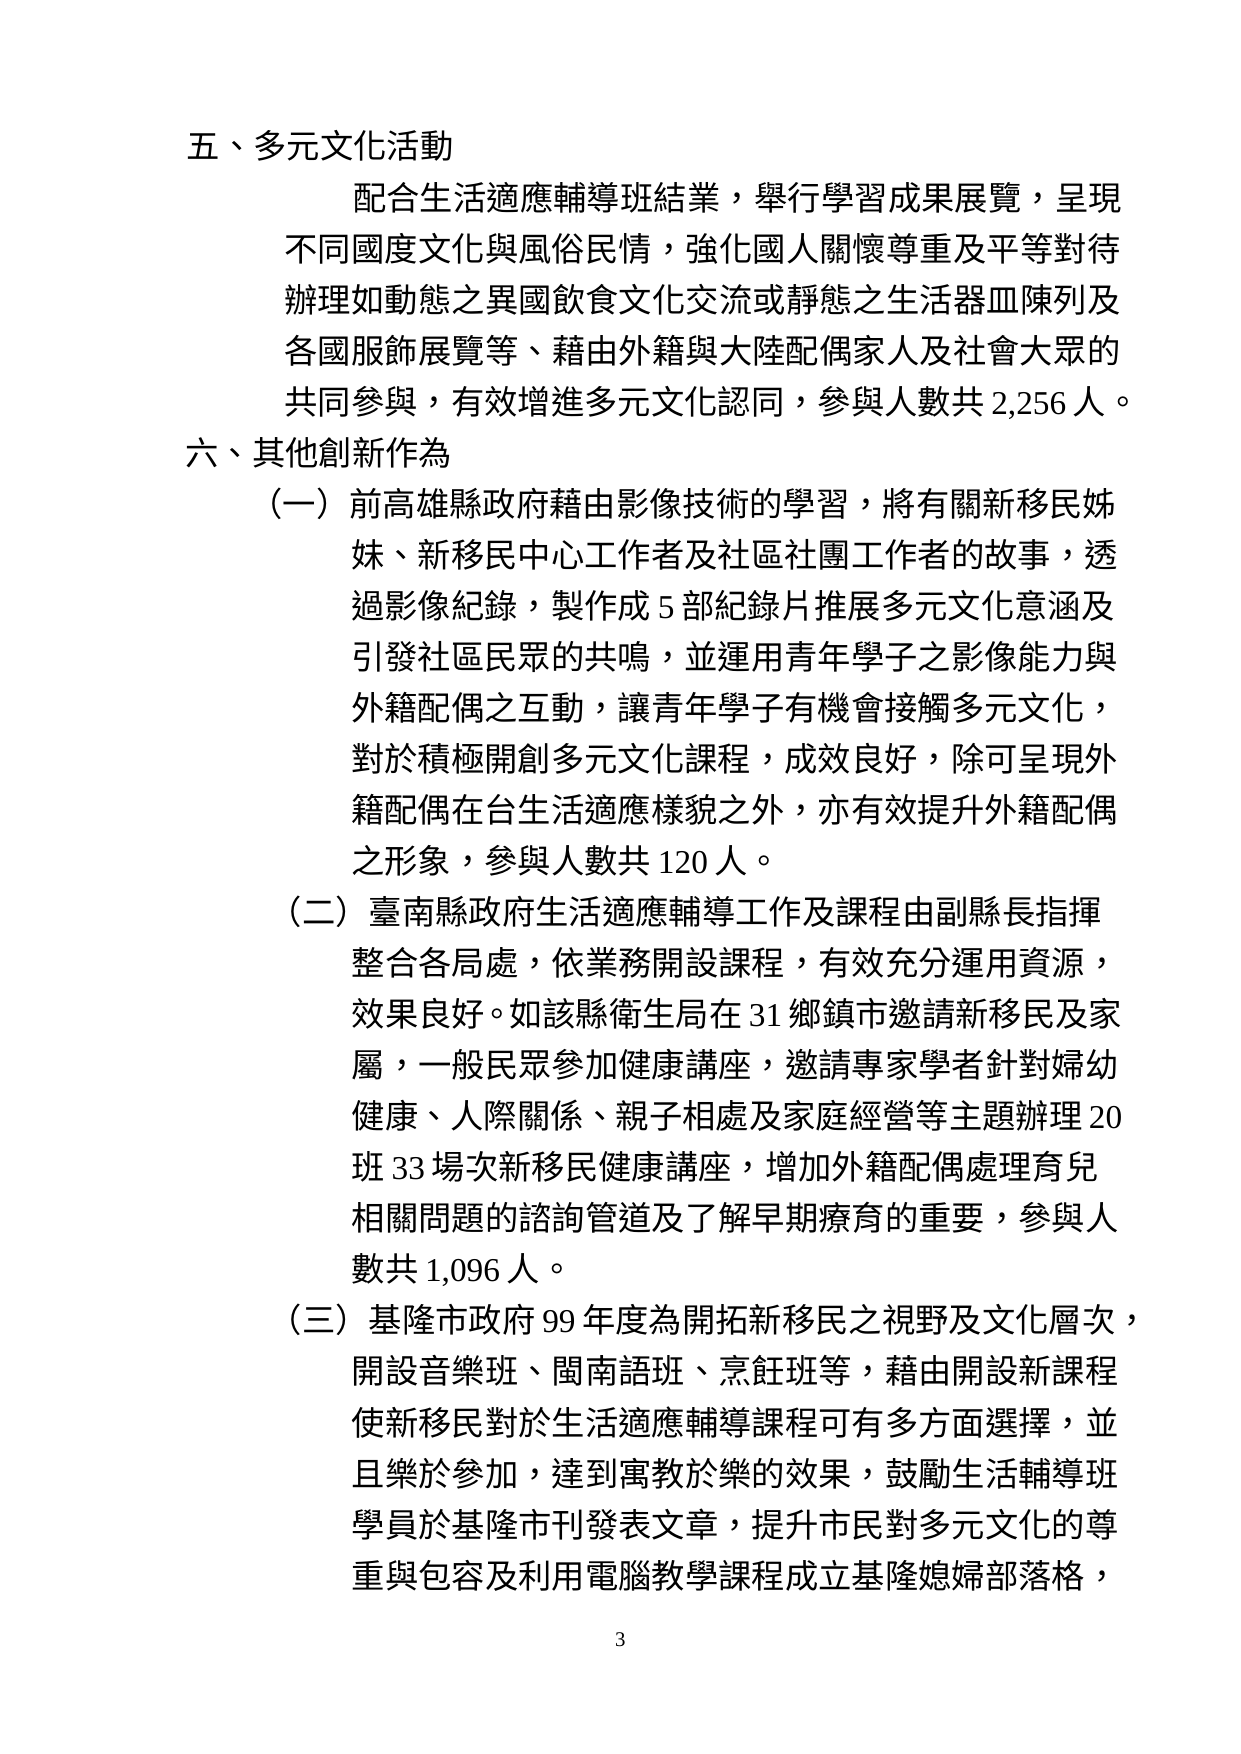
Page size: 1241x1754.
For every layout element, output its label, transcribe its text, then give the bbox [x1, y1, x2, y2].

text （二）臺南縣政府生活適應輔導工作及課程由副縣長指揮整合各局處，依業務開設課程，有效充分運用資源，效果良好。如該縣衛生局在31鄉鎮市邀請新移民及家屬，一般民眾參加健康講座，邀請專家學者針對婦幼健康、人際關係、親子相處及家庭經營等主題辦理20班33場次新移民健康講座，增加外籍配偶處理育兒相關問題的諮詢管道及了解早期療育的重要，參與人數共1,096人。 [269, 884, 1122, 1292]
text （一）前高雄縣政府藉由影像技術的學習，將有關新移民姊妹、新移民中心工作者及社區社團工作者的故事，透過影像紀錄，製作成5部紀錄片推展多元文化意涵及引發社區民眾的共鳴，並運用青年學子之影像能力與外籍配偶之互動，讓青年學子有機會接觸多元文化，對於積極開創多元文化課程，成效良好，除可呈現外籍配偶在台生活適應樣貌之外，亦有效提升外籍配偶之形象，參與人數共120人。 [249, 475, 1122, 884]
text 五、多元文化活動 [187, 118, 1122, 169]
text 六、其他創新作為 [185, 424, 1122, 475]
text （三）基隆市政府99年度為開拓新移民之視野及文化層次，開設音樂班、閩南語班、烹飪班等，藉由開設新課程使新移民對於生活適應輔導課程可有多方面選擇，並且樂於參加，達到寓教於樂的效果，鼓勵生活輔導班學員於基隆市刊發表文章，提升市民對多元文化的尊重與包容及利用電腦教學課程成立基隆媳婦部落格，99年度發表63篇文章，對於生活輔導宣導有實質成效。 [269, 1292, 1122, 1598]
text 配合生活適應輔導班結業，舉行學習成果展覽，呈現不同國度文化與風俗民情，強化國人關懷尊重及平等對待；辦理如動態之異國飲食文化交流或靜態之生活器皿陳列及各國服飾展覽等、藉由外籍與大陸配偶家人及社會大眾的共同參與，有效增進多元文化認同，參與人數共2,256人。 [284, 169, 1122, 424]
